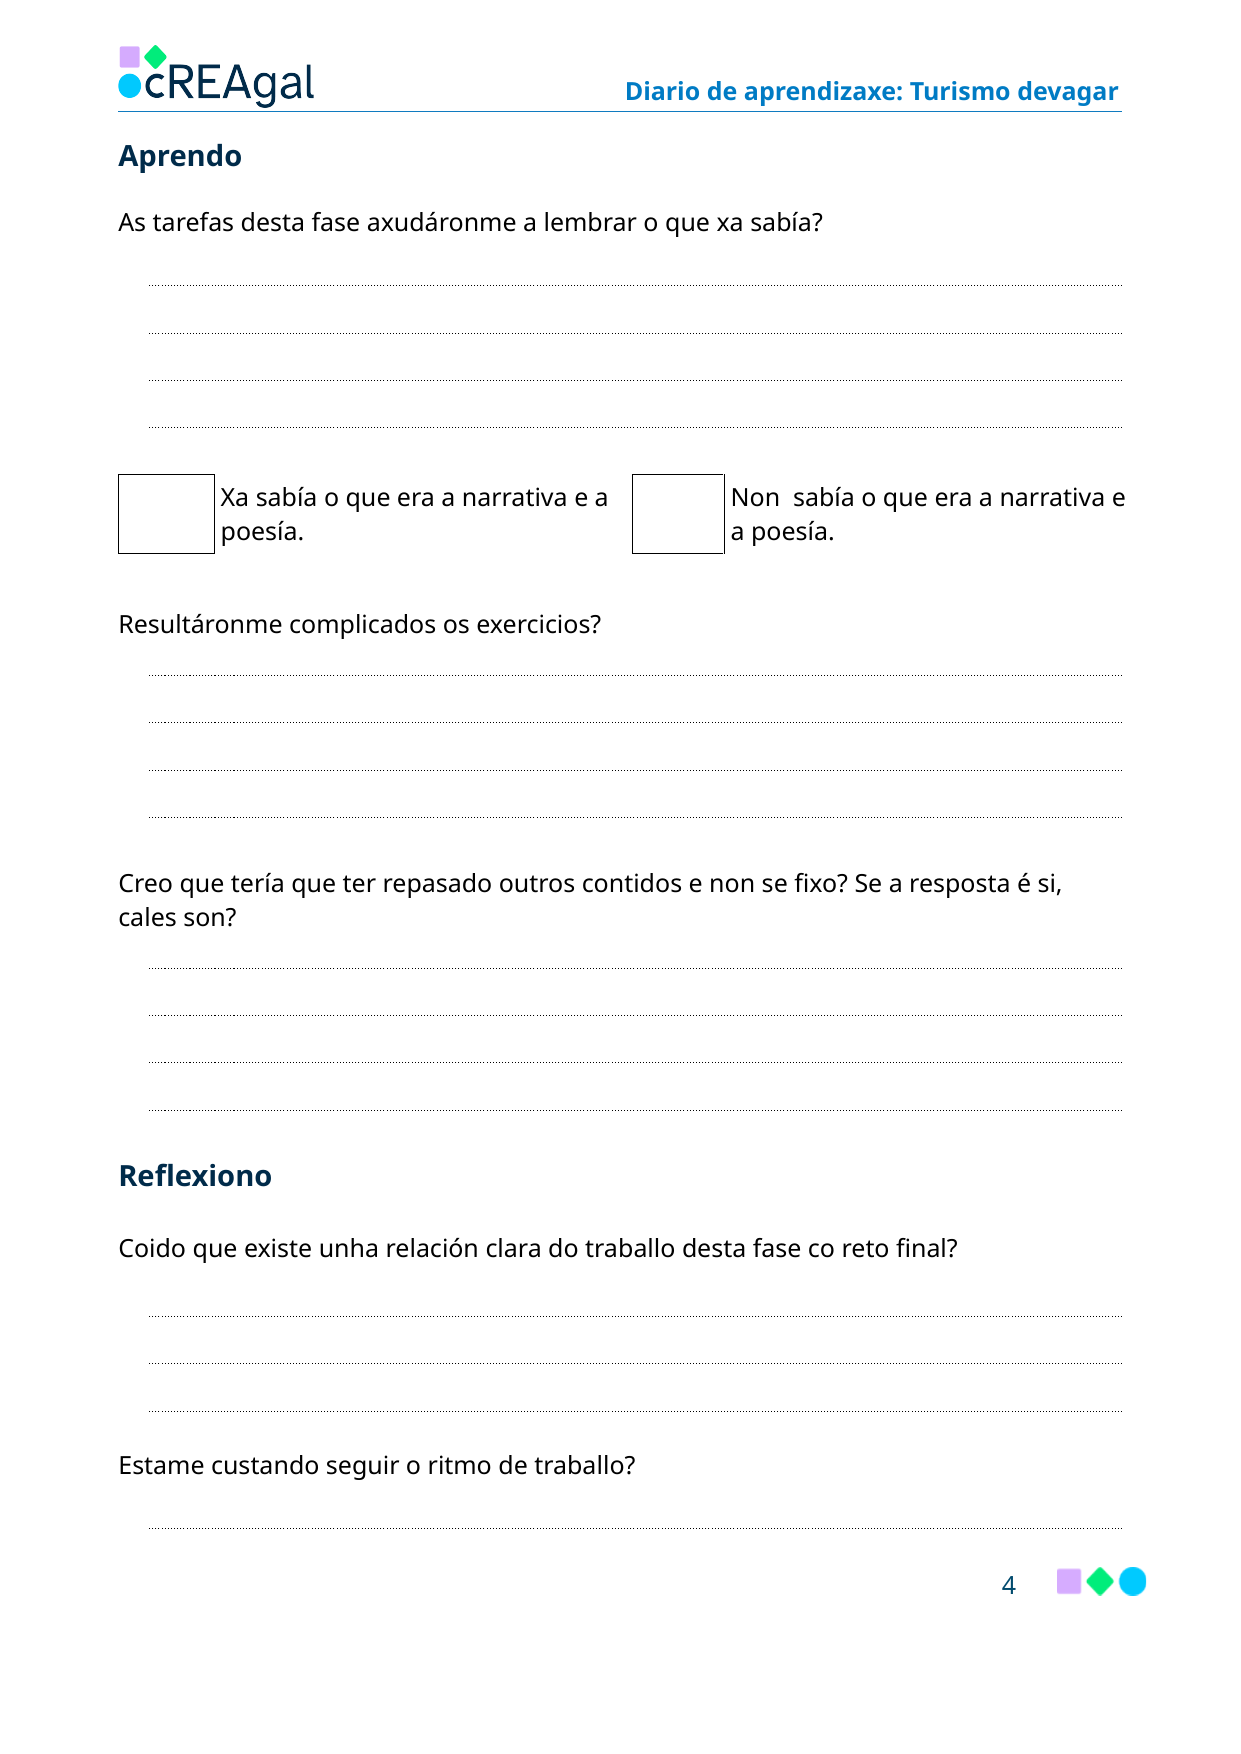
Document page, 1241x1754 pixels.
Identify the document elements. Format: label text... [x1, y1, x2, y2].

table_cell [148, 286, 1122, 334]
text As tarefas desta fase axudáronme a lembrar o que xa sabía? [118, 205, 1122, 239]
table_cell [234, 1064, 1122, 1111]
table_cell [148, 1317, 1122, 1364]
text Estame custando seguir o ritmo de traballo? [118, 1447, 1122, 1481]
table_cell [234, 1016, 1122, 1063]
table_cell [148, 771, 234, 818]
picture [1136, 1584, 1147, 1596]
table_header [148, 239, 1122, 286]
table_header [148, 934, 234, 969]
table_header [234, 934, 1122, 969]
text Resultáronme complicados os exercicios? [118, 607, 1122, 641]
subtitle Aprendo [118, 135, 1122, 175]
table_cell [234, 771, 1122, 818]
table_cell [148, 1016, 234, 1063]
table_cell [148, 969, 234, 1016]
table_header [633, 475, 723, 553]
table_header [119, 475, 214, 553]
picture [1057, 1567, 1130, 1596]
table_cell [148, 1365, 1122, 1412]
subtitle Reflexiono [118, 1155, 1122, 1195]
table_cell [148, 1064, 234, 1111]
table_header Xa sabía o que era a narrativa e a poesía. [215, 474, 632, 554]
table_header [148, 1481, 1122, 1529]
table_header [148, 1270, 1122, 1317]
table_cell [148, 381, 1122, 428]
table_cell [148, 334, 1122, 381]
text Creo que tería que ter repasado outros contidos e non se fixo? Se a resposta é si, cales son? [118, 865, 1122, 933]
table_cell [148, 676, 234, 723]
table_header [234, 641, 1122, 676]
table_header [148, 641, 234, 676]
table_cell [234, 969, 1122, 1016]
picture [118, 45, 314, 108]
table_cell [234, 676, 1122, 723]
table_header Non sabía o que era a narrativa e a poesía. [725, 474, 1144, 554]
table_cell [148, 724, 234, 771]
picture [1137, 1567, 1147, 1578]
table_cell [234, 724, 1122, 771]
text Coido que existe unha relación clara do traballo desta fase co reto final? [118, 1231, 1122, 1265]
